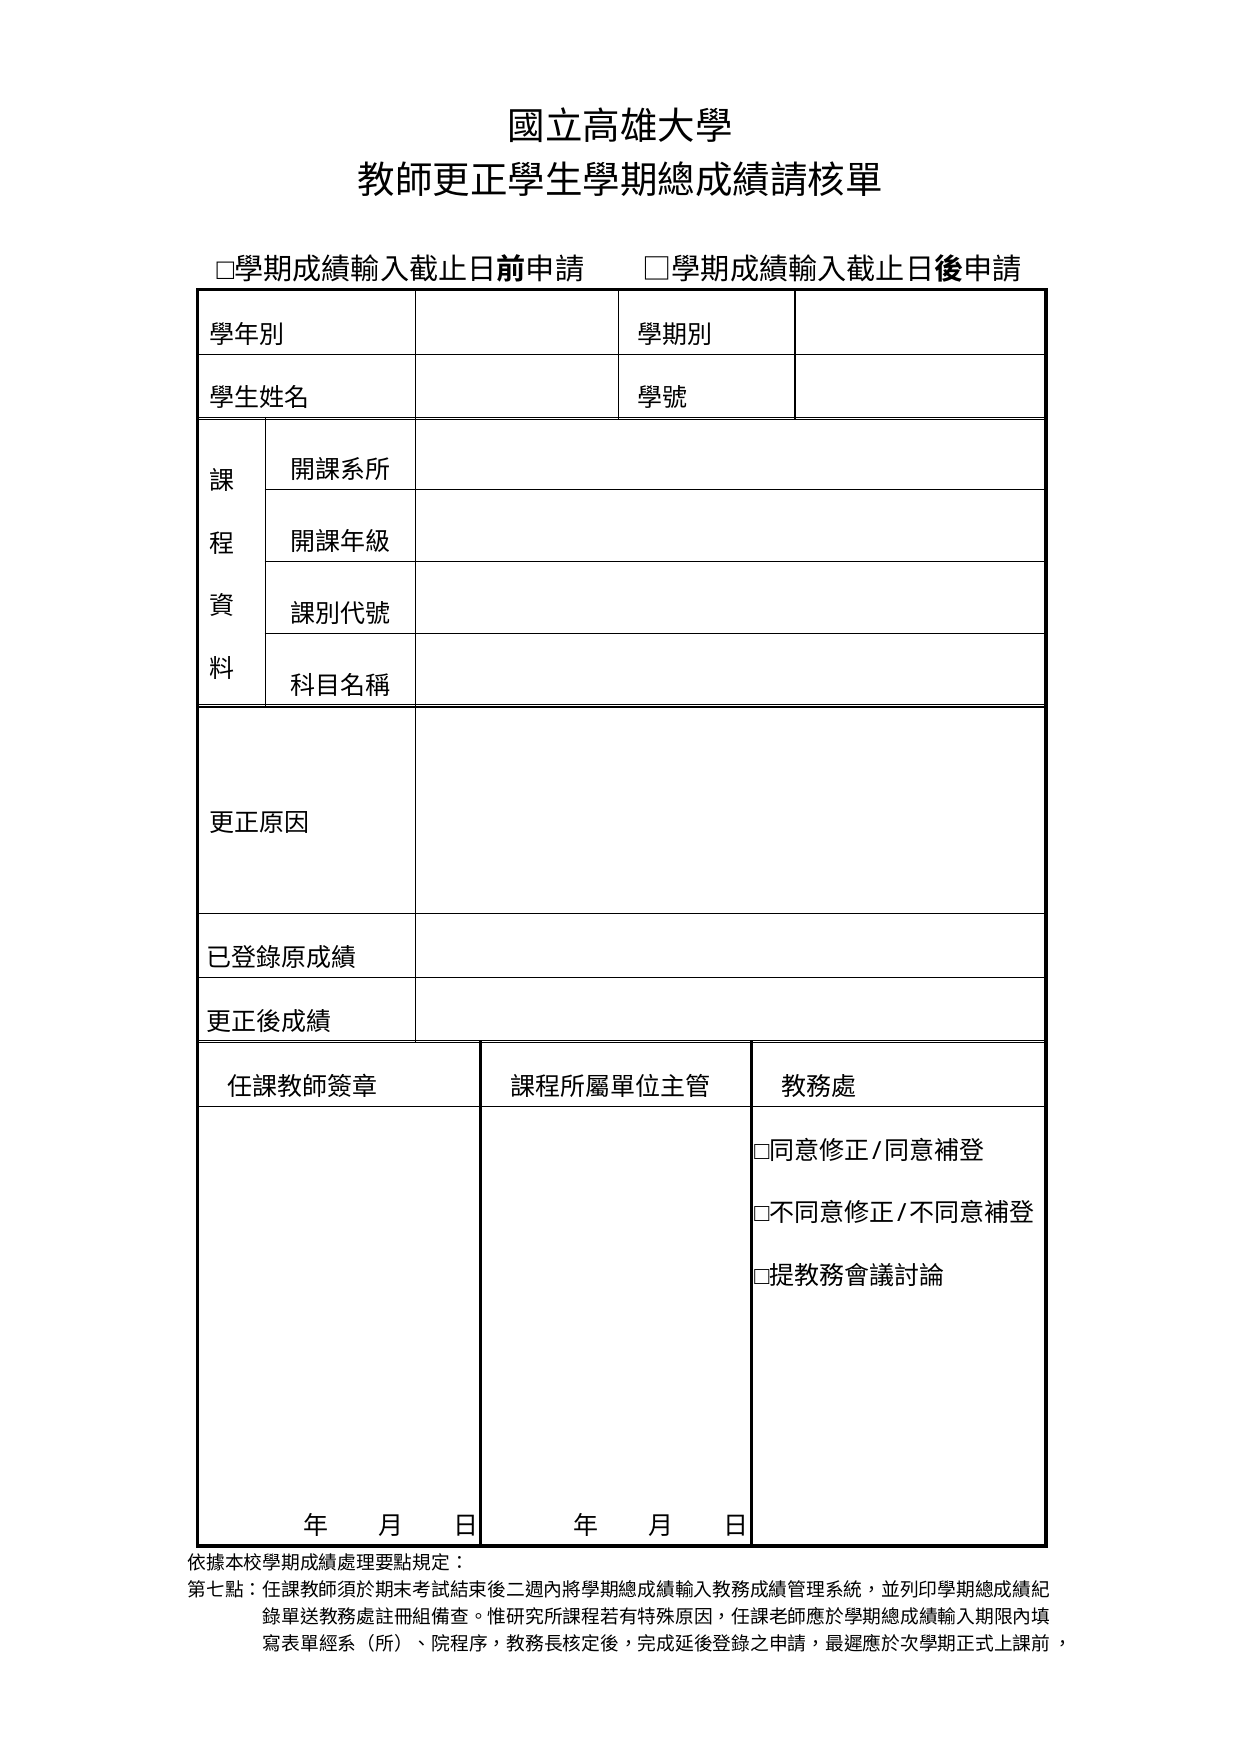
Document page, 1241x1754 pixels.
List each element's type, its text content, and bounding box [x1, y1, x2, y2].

table_cell 已登錄原成績 [199, 914, 415, 977]
text 第七點：任課教師須於期末考試結束後二週內將學期總成績輸入教務成績管理系統，並列印學期總成績紀錄單送教務處註冊組備查。惟研究所課程若有特殊原因，任課老師應於學期總成績輸入期限內填寫表單經系（所）、院程序，教務長核定後，完成延後登錄之申請，最遲應於次學期正式上課前，完成登錄。 [187, 1575, 1053, 1656]
table_cell [416, 978, 1044, 1040]
text □學期成績輸入截止日前申請 □學期成績輸入截止日後申請 [187, 246, 1053, 288]
table_cell [796, 355, 1044, 417]
table_cell 課別代號 [266, 562, 415, 632]
table_cell 更正原因 [199, 708, 415, 913]
text 依據本校學期成績處理要點規定： [187, 1547, 1053, 1575]
table_cell [416, 420, 1044, 489]
table_cell [416, 355, 618, 417]
table_cell □同意修正/同意補登 □不同意修正/不同意補登 □提教務會議討論 [753, 1107, 1044, 1544]
table_cell [416, 914, 1044, 977]
table_cell 課程所屬單位主管 [482, 1043, 750, 1106]
table_header [416, 291, 618, 354]
table_cell 開課年級 [266, 490, 415, 561]
table_cell 任課教師簽章 [199, 1043, 479, 1106]
table_cell 學號 [619, 355, 794, 417]
table_cell [416, 562, 1044, 632]
table_header 學年別 [199, 291, 415, 354]
text 教師更正學生學期總成績請核單 [187, 150, 1053, 204]
table_cell [416, 708, 1044, 913]
table_cell 課程資料 [199, 420, 265, 704]
table_cell 更正後成績 [199, 978, 415, 1040]
table_cell 學生姓名 [199, 355, 415, 417]
table_cell [416, 490, 1044, 561]
table_cell [416, 634, 1044, 704]
table_cell 年 月 日 [482, 1107, 750, 1544]
table_header 學期別 [619, 291, 794, 354]
table_cell 科目名稱 [266, 634, 415, 704]
table_cell 年 月 日 [199, 1107, 479, 1544]
text 國立高雄大學 [187, 96, 1053, 150]
table_cell 開課系所 [266, 420, 415, 489]
table_cell 教務處 [753, 1043, 1044, 1106]
table_header [796, 291, 1044, 354]
